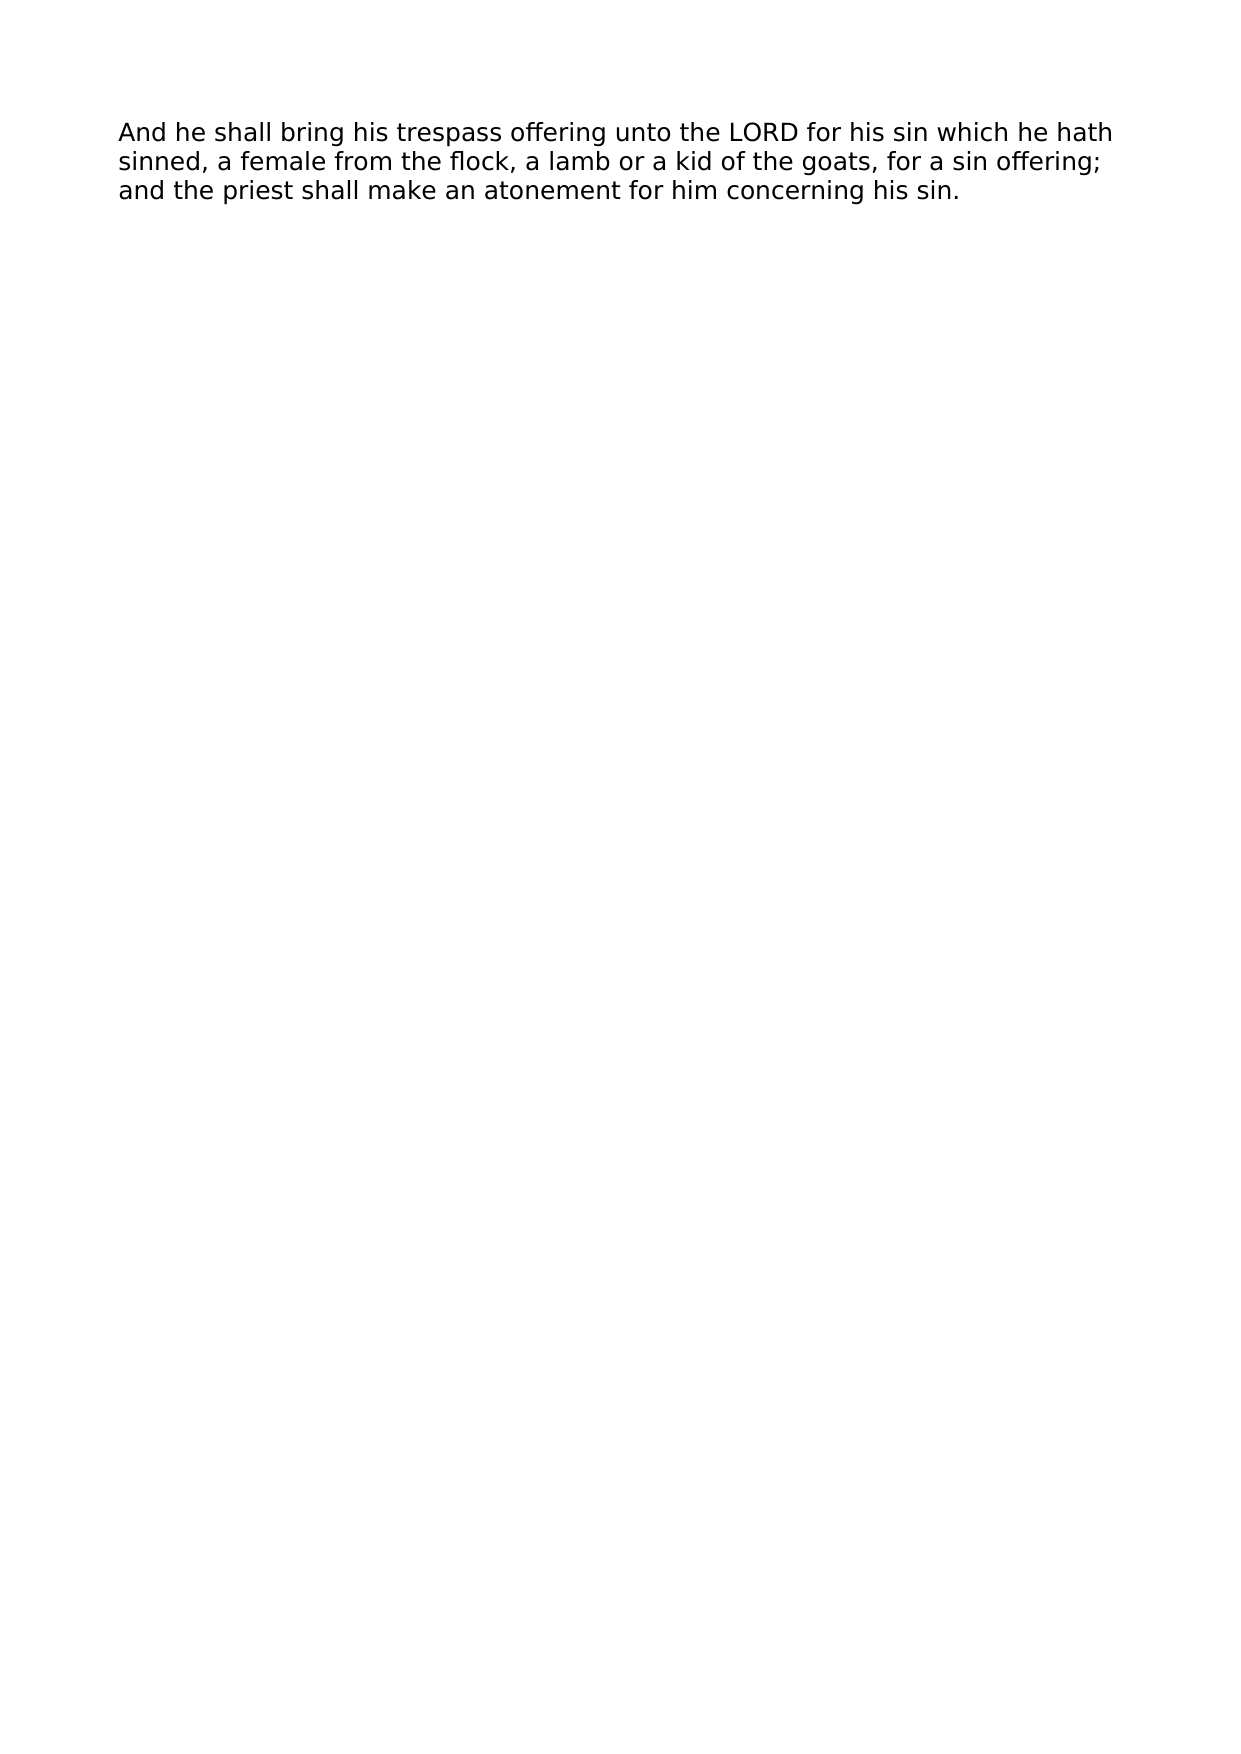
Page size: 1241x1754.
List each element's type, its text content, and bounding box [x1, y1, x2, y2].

text And he shall bring his trespass offering unto the LORD for his sin which he hath sinned, a female from the flock, a lamb or a kid of the goats, for a sin offering; and the priest shall make an atonement for him concerning his sin. [118, 118, 1122, 206]
